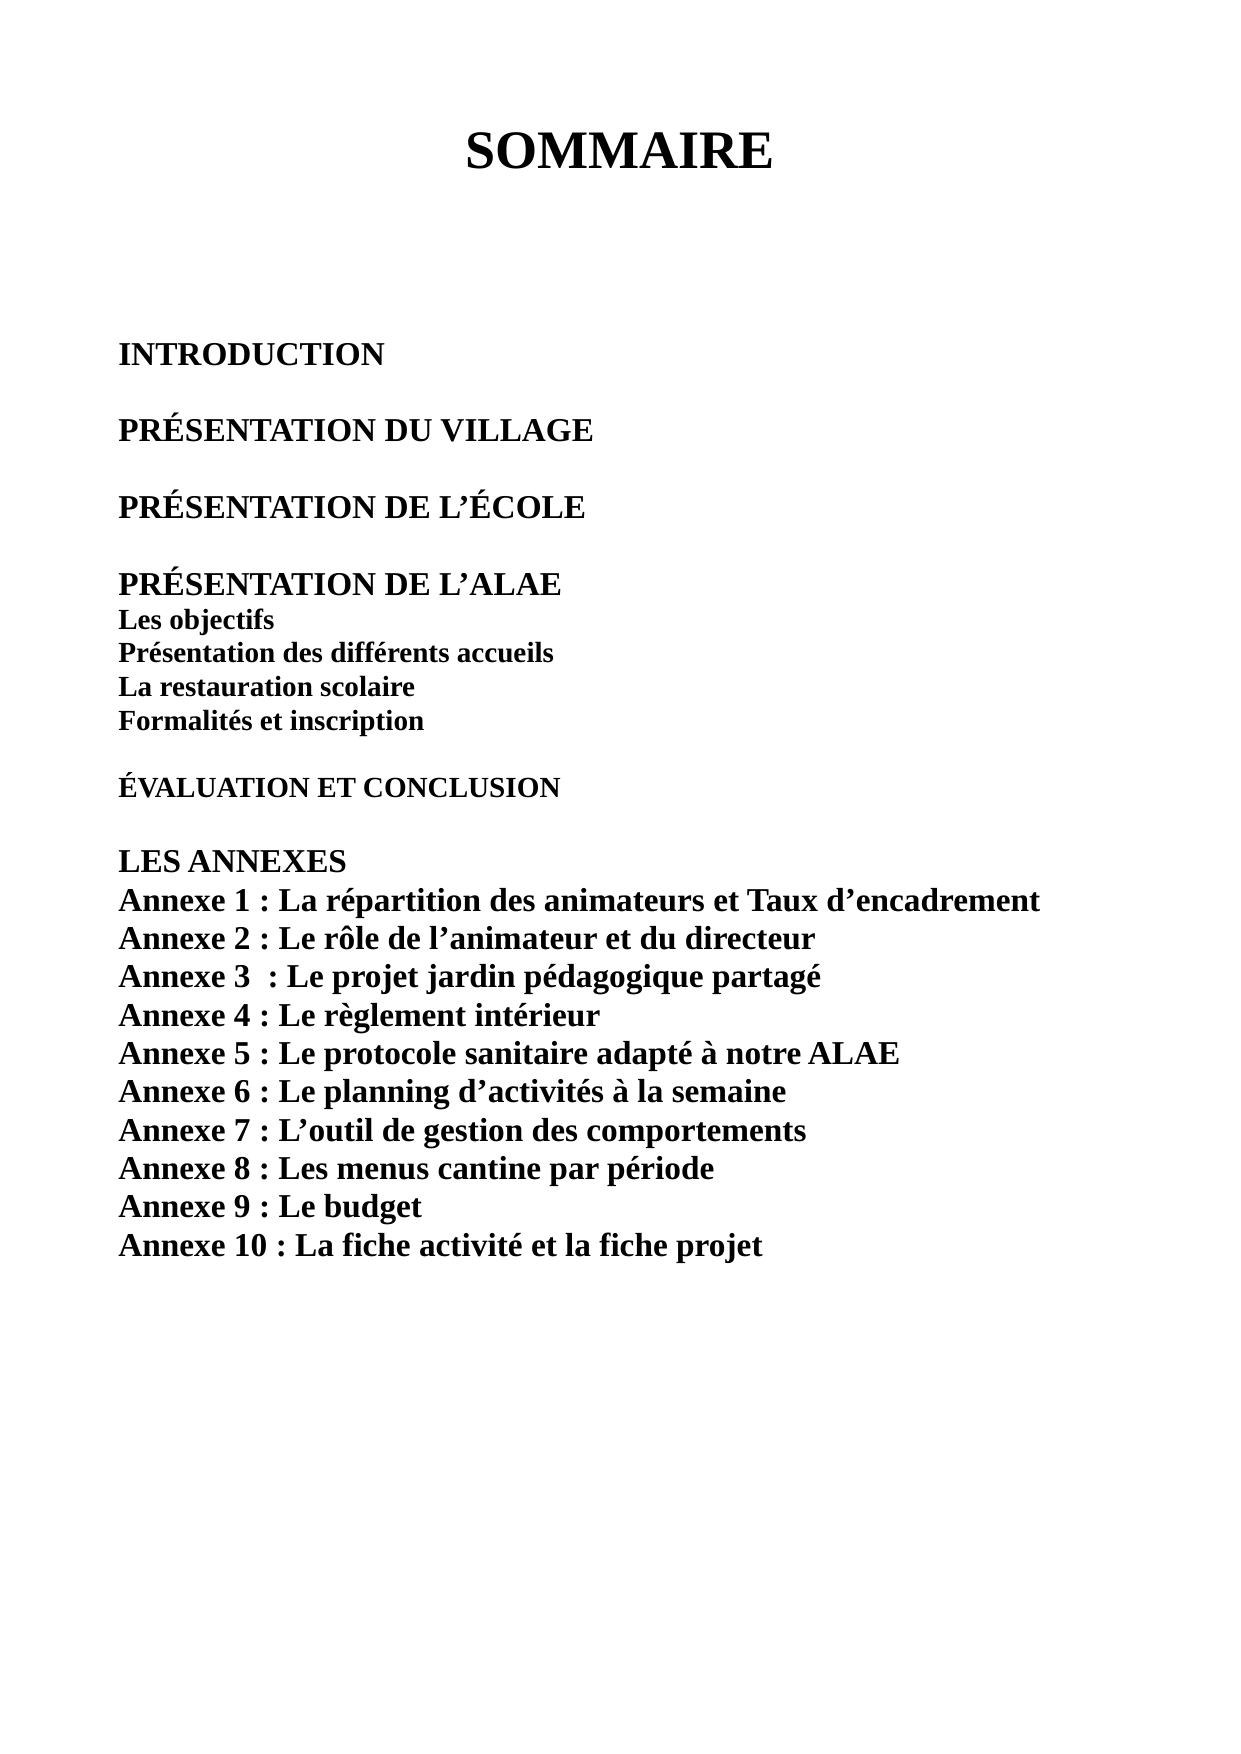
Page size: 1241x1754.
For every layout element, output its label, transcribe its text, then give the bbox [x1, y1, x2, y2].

text Annexe 3 : Le projet jardin pédagogique partagé [118, 957, 1122, 995]
text Annexe 9 : Le budget [118, 1187, 1122, 1225]
text SOMMAIRE [118, 118, 1122, 180]
text Annexe 5 : Le protocole sanitaire adapté à notre ALAE [118, 1033, 1122, 1072]
text PRÉSENTATION DU VILLAGE [118, 410, 1122, 449]
text INTRODUCTION [118, 334, 1122, 372]
text Annexe 8 : Les menus cantine par période [118, 1148, 1122, 1187]
text Les objectifs [118, 602, 1122, 636]
text PRÉSENTATION DE L’ALAE [118, 564, 1122, 602]
text LES ANNEXES [118, 842, 1122, 880]
text Annexe 2 : Le rôle de l’animateur et du directeur [118, 918, 1122, 957]
text ÉVALUATION ET CONCLUSION [118, 770, 1122, 803]
text Annexe 6 : Le planning d’activités à la semaine [118, 1072, 1122, 1110]
text PRÉSENTATION DE L’ÉCOLE [118, 487, 1122, 525]
text Formalités et inscription [118, 703, 1122, 736]
text Annexe 7 : L’outil de gestion des comportements [118, 1110, 1122, 1148]
text Annexe 4 : Le règlement intérieur [118, 995, 1122, 1033]
text Annexe 10 : La fiche activité et la fiche projet [118, 1225, 1122, 1263]
text Présentation des différents accueils [118, 636, 1122, 669]
text Annexe 1 : La répartition des animateurs et Taux d’encadrement [118, 880, 1122, 918]
text La restauration scolaire [118, 669, 1122, 703]
